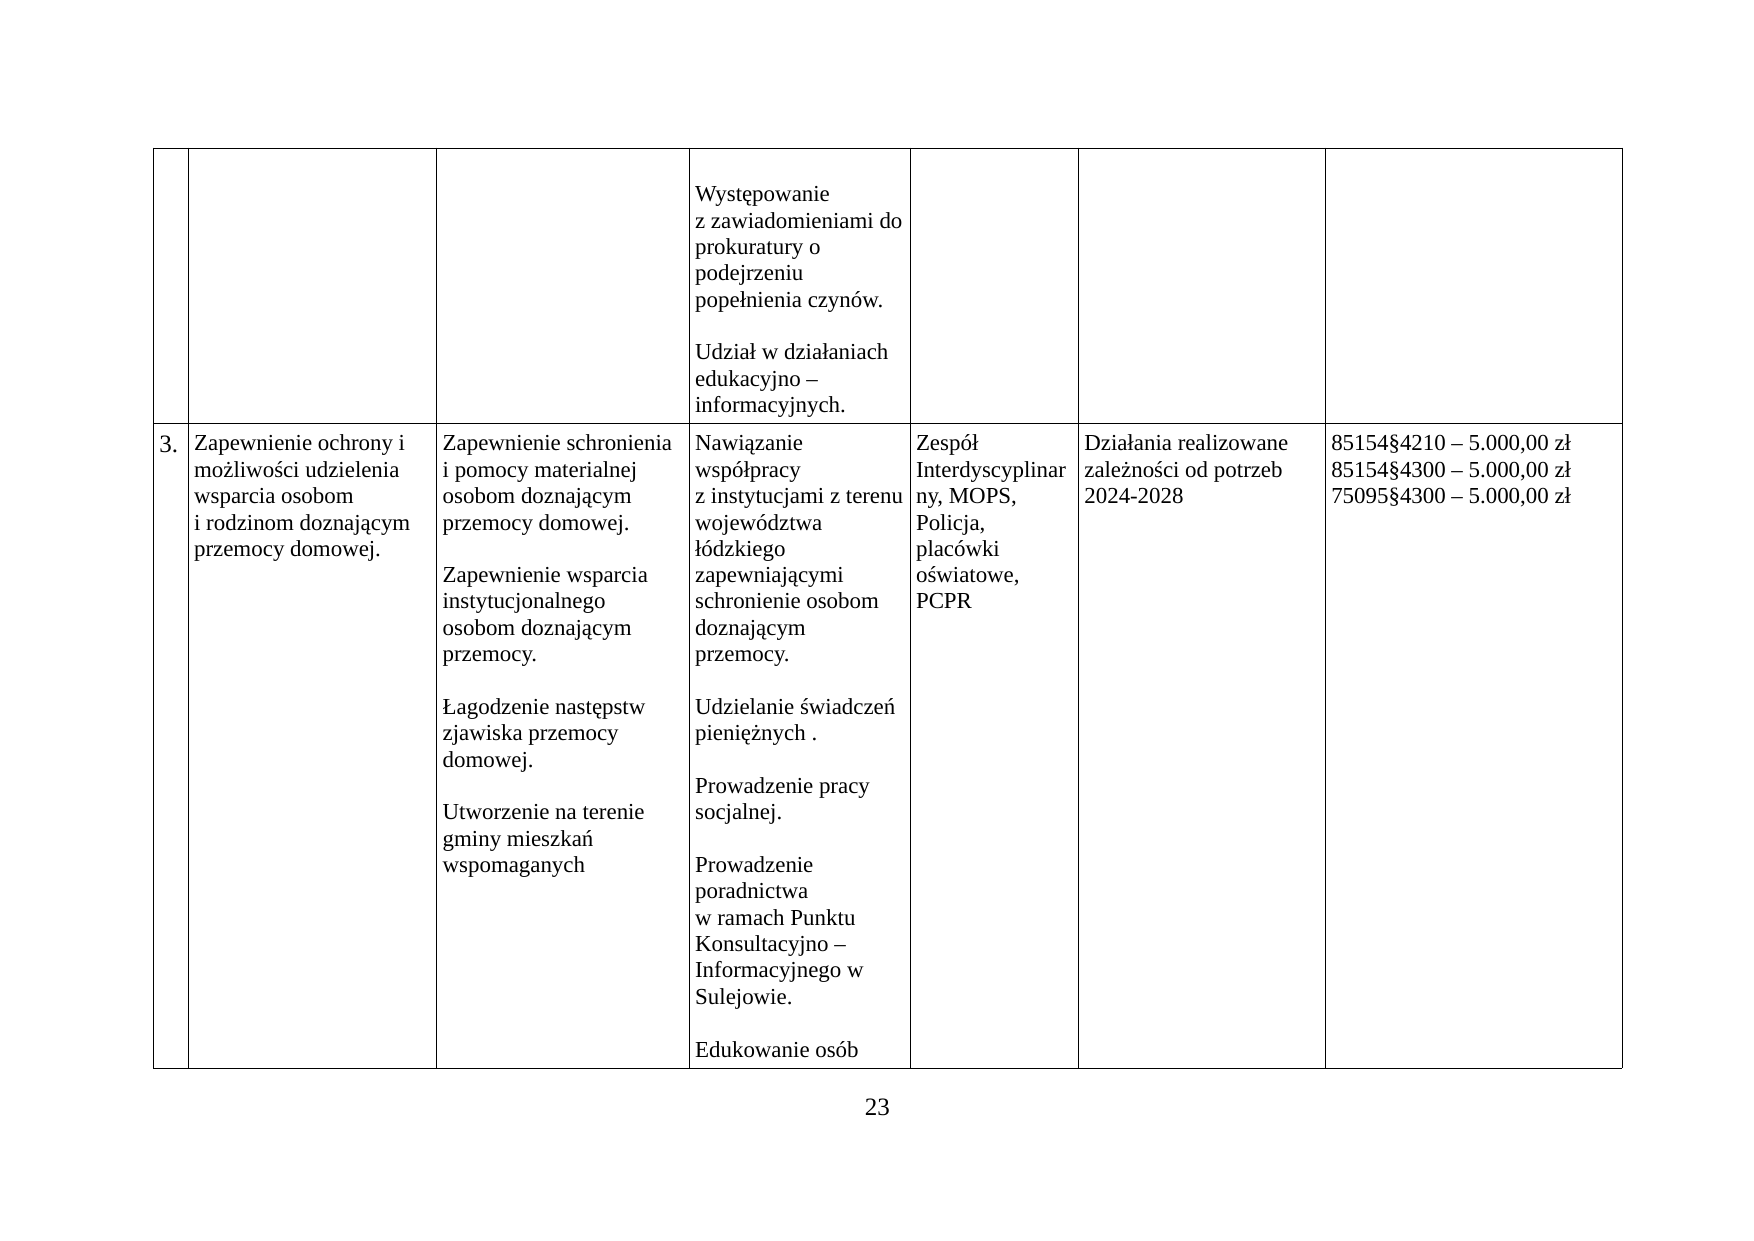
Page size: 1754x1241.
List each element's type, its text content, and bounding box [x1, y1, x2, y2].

table_cell [154, 149, 188, 423]
table_cell 85154§4210 – 5.000,00 zł 85154§4300 – 5.000,00 zł 75095§4300 – 5.000,00 zł [1326, 424, 1622, 1068]
table_cell Zapewnienie ochrony i możliwości udzielenia wsparcia osobom i rodzinom doznającym przemocy domowej. [189, 424, 436, 1068]
table_cell 3. [154, 424, 188, 1068]
table_cell Zespół Interdyscyplinarny, MOPS, Policja, placówki oświatowe, PCPR [911, 424, 1078, 1068]
table_cell Nawiązanie współpracy z instytucjami z terenu województwa łódzkiego zapewniającymi schronienie osobom doznającym przemocy. Udzielanie świadczeń pieniężnych . Prowadzenie pracy socjalnej. Prowadzenie poradnictwa w ramach Punktu Konsultacyjno – Informacyjnego w Sulejowie. Edukowanie osób [690, 424, 910, 1068]
table_cell [1326, 149, 1622, 423]
table_cell Działania realizowane zależności od potrzeb 2024-2028 [1079, 424, 1325, 1068]
table_cell [1079, 149, 1325, 423]
table_cell Zapewnienie schronienia i pomocy materialnej osobom doznającym przemocy domowej. Zapewnienie wsparcia instytucjonalnego osobom doznającym przemocy. Łagodzenie następstw zjawiska przemocy domowej. Utworzenie na terenie gminy mieszkań wspomaganych [437, 424, 689, 1068]
table_cell Występowanie z zawiadomieniami do prokuratury o podejrzeniu popełnienia czynów. Udział w działaniach edukacyjno – informacyjnych. [690, 149, 910, 423]
table_cell [189, 149, 436, 423]
table_cell [437, 149, 689, 423]
table_cell [911, 149, 1078, 423]
